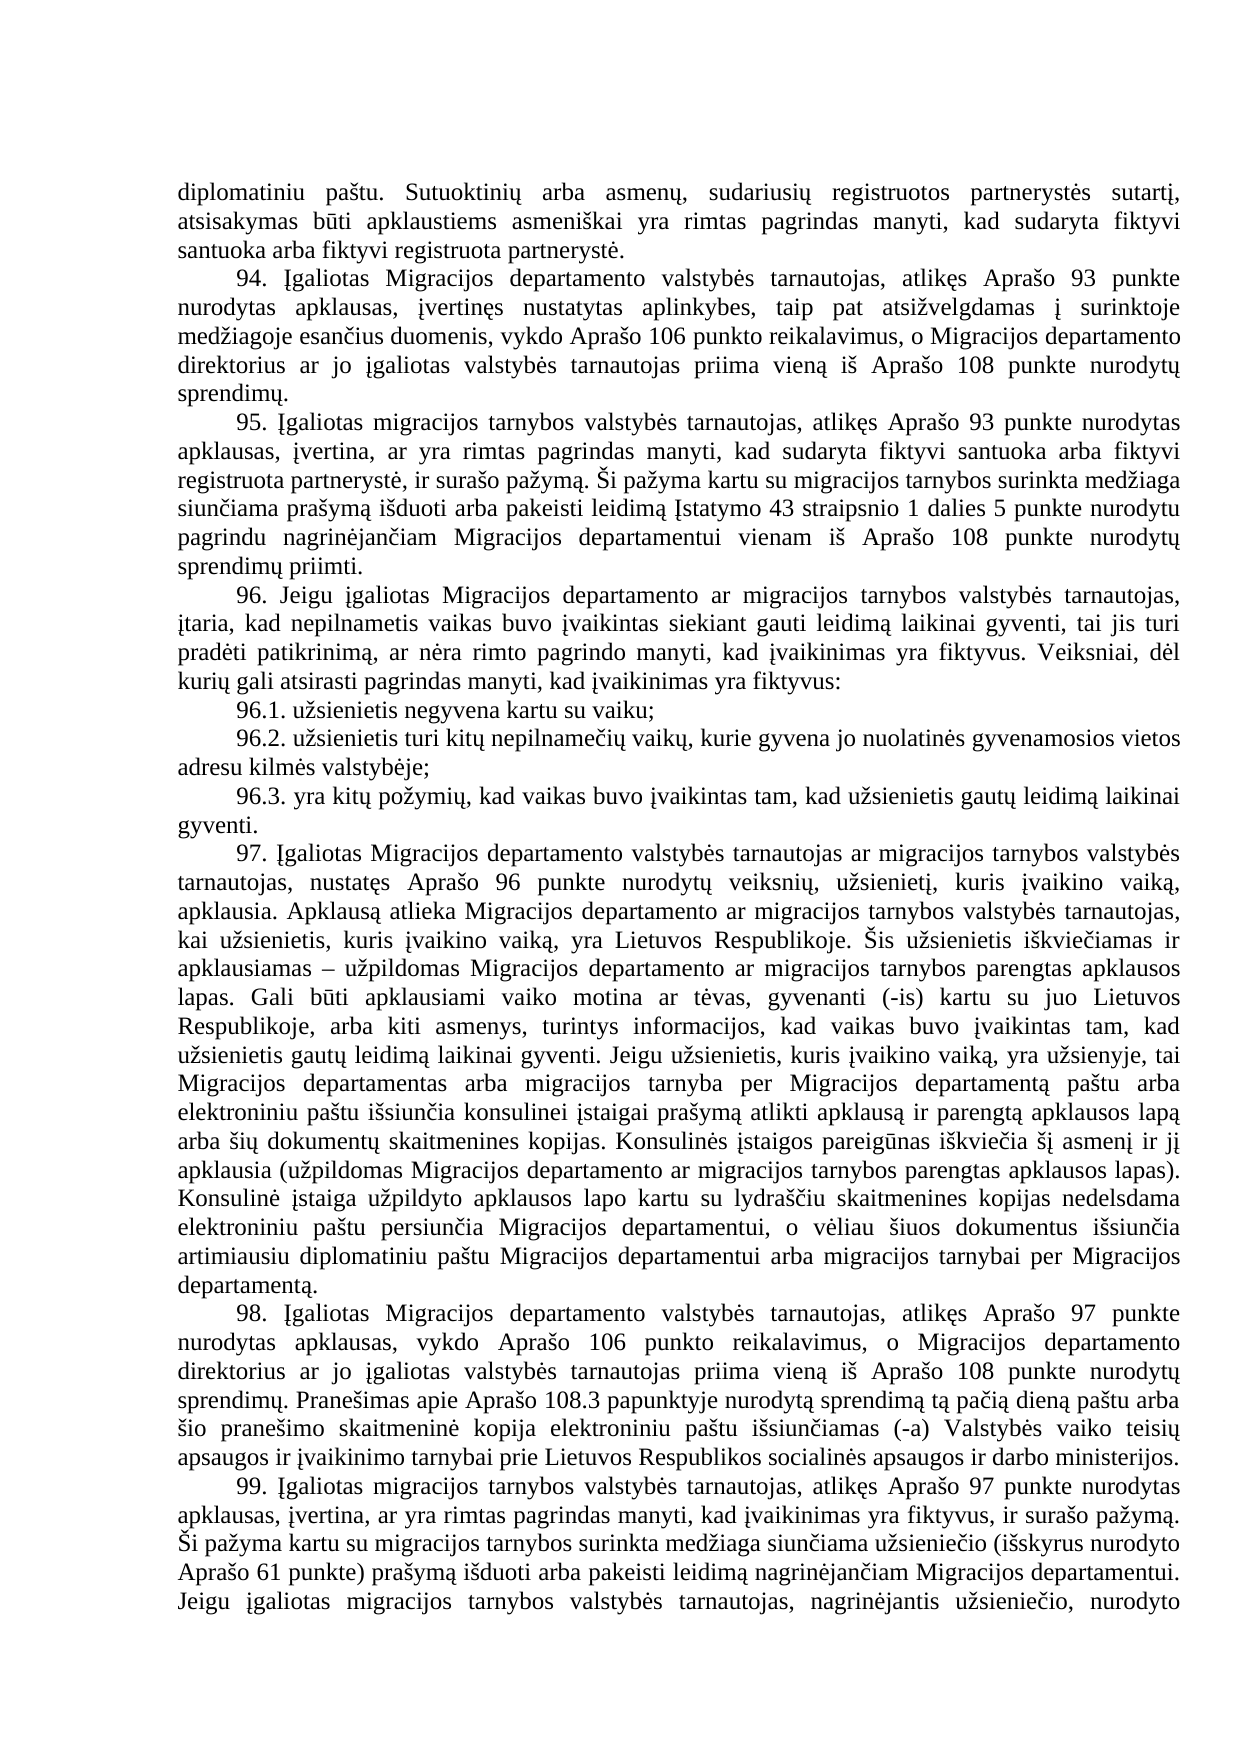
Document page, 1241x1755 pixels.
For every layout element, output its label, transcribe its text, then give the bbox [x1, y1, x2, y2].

text 96.2. užsienietis turi kitų nepilnamečių vaikų, kurie gyvena jo nuolatinės gyvenamosios vietos adresu kilmės valstybėje; [177, 723, 1181, 781]
text 96.3. yra kitų požymių, kad vaikas buvo įvaikintas tam, kad užsienietis gautų leidimą laikinai gyventi. [177, 781, 1181, 838]
text 97. Įgaliotas Migracijos departamento valstybės tarnautojas ar migracijos tarnybos valstybės tarnautojas, nustatęs Aprašo 96 punkte nurodytų veiksnių, užsienietį, kuris įvaikino vaiką, apklausia. Apklausą atlieka Migracijos departamento ar migracijos tarnybos valstybės tarnautojas, kai užsienietis, kuris įvaikino vaiką, yra Lietuvos Respublikoje. Šis užsienietis iškviečiamas ir apklausiamas – užpildomas Migracijos departamento ar migracijos tarnybos parengtas apklausos lapas. Gali būti apklausiami vaiko motina ar tėvas, gyvenanti (-is) kartu su juo Lietuvos Respublikoje, arba kiti asmenys, turintys informacijos, kad vaikas buvo įvaikintas tam, kad užsienietis gautų leidimą laikinai gyventi. Jeigu užsienietis, kuris įvaikino vaiką, yra užsienyje, tai Migracijos departamentas arba migracijos tarnyba per Migracijos departamentą paštu arba elektroniniu paštu išsiunčia konsulinei įstaigai prašymą atlikti apklausą ir parengtą apklausos lapą arba šių dokumentų skaitmenines kopijas. Konsulinės įstaigos pareigūnas iškviečia šį asmenį ir jį apklausia (užpildomas Migracijos departamento ar migracijos tarnybos parengtas apklausos lapas). Konsulinė įstaiga užpildyto apklausos lapo kartu su lydraščiu skaitmenines kopijas nedelsdama elektroniniu paštu persiunčia Migracijos departamentui, o vėliau šiuos dokumentus išsiunčia artimiausiu diplomatiniu paštu Migracijos departamentui arba migracijos tarnybai per Migracijos departamentą. [177, 838, 1181, 1298]
text diplomatiniu paštu. Sutuoktinių arba asmenų, sudariusių registruotos partnerystės sutartį, atsisakymas būti apklaustiems asmeniškai yra rimtas pagrindas manyti, kad sudaryta fiktyvi santuoka arba fiktyvi registruota partnerystė. [177, 177, 1181, 263]
text 96. Jeigu įgaliotas Migracijos departamento ar migracijos tarnybos valstybės tarnautojas, įtaria, kad nepilnametis vaikas buvo įvaikintas siekiant gauti leidimą laikinai gyventi, tai jis turi pradėti patikrinimą, ar nėra rimto pagrindo manyti, kad įvaikinimas yra fiktyvus. Veiksniai, dėl kurių gali atsirasti pagrindas manyti, kad įvaikinimas yra fiktyvus: [177, 580, 1181, 695]
text 94. Įgaliotas Migracijos departamento valstybės tarnautojas, atlikęs Aprašo 93 punkte nurodytas apklausas, įvertinęs nustatytas aplinkybes, taip pat atsižvelgdamas į surinktoje medžiagoje esančius duomenis, vykdo Aprašo 106 punkto reikalavimus, o Migracijos departamento direktorius ar jo įgaliotas valstybės tarnautojas priima vieną iš Aprašo 108 punkte nurodytų sprendimų. [177, 263, 1181, 407]
text 96.1. užsienietis negyvena kartu su vaiku; [177, 695, 1181, 723]
text 95. Įgaliotas migracijos tarnybos valstybės tarnautojas, atlikęs Aprašo 93 punkte nurodytas apklausas, įvertina, ar yra rimtas pagrindas manyti, kad sudaryta fiktyvi santuoka arba fiktyvi registruota partnerystė, ir surašo pažymą. Ši pažyma kartu su migracijos tarnybos surinkta medžiaga siunčiama prašymą išduoti arba pakeisti leidimą Įstatymo 43 straipsnio 1 dalies 5 punkte nurodytu pagrindu nagrinėjančiam Migracijos departamentui vienam iš Aprašo 108 punkte nurodytų sprendimų priimti. [177, 407, 1181, 580]
text 98. Įgaliotas Migracijos departamento valstybės tarnautojas, atlikęs Aprašo 97 punkte nurodytas apklausas, vykdo Aprašo 106 punkto reikalavimus, o Migracijos departamento direktorius ar jo įgaliotas valstybės tarnautojas priima vieną iš Aprašo 108 punkte nurodytų sprendimų. Pranešimas apie Aprašo 108.3 papunktyje nurodytą sprendimą tą pačią dieną paštu arba šio pranešimo skaitmeninė kopija elektroniniu paštu išsiunčiamas (-a) Valstybės vaiko teisių apsaugos ir įvaikinimo tarnybai prie Lietuvos Respublikos socialinės apsaugos ir darbo ministerijos. [177, 1298, 1181, 1471]
text 99. Įgaliotas migracijos tarnybos valstybės tarnautojas, atlikęs Aprašo 97 punkte nurodytas apklausas, įvertina, ar yra rimtas pagrindas manyti, kad įvaikinimas yra fiktyvus, ir surašo pažymą. Ši pažyma kartu su migracijos tarnybos surinkta medžiaga siunčiama užsieniečio (išskyrus nurodyto Aprašo 61 punkte) prašymą išduoti arba pakeisti leidimą nagrinėjančiam Migracijos departamentui. Jeigu įgaliotas migracijos tarnybos valstybės tarnautojas, nagrinėjantis užsieniečio, nurodyto [177, 1471, 1181, 1615]
